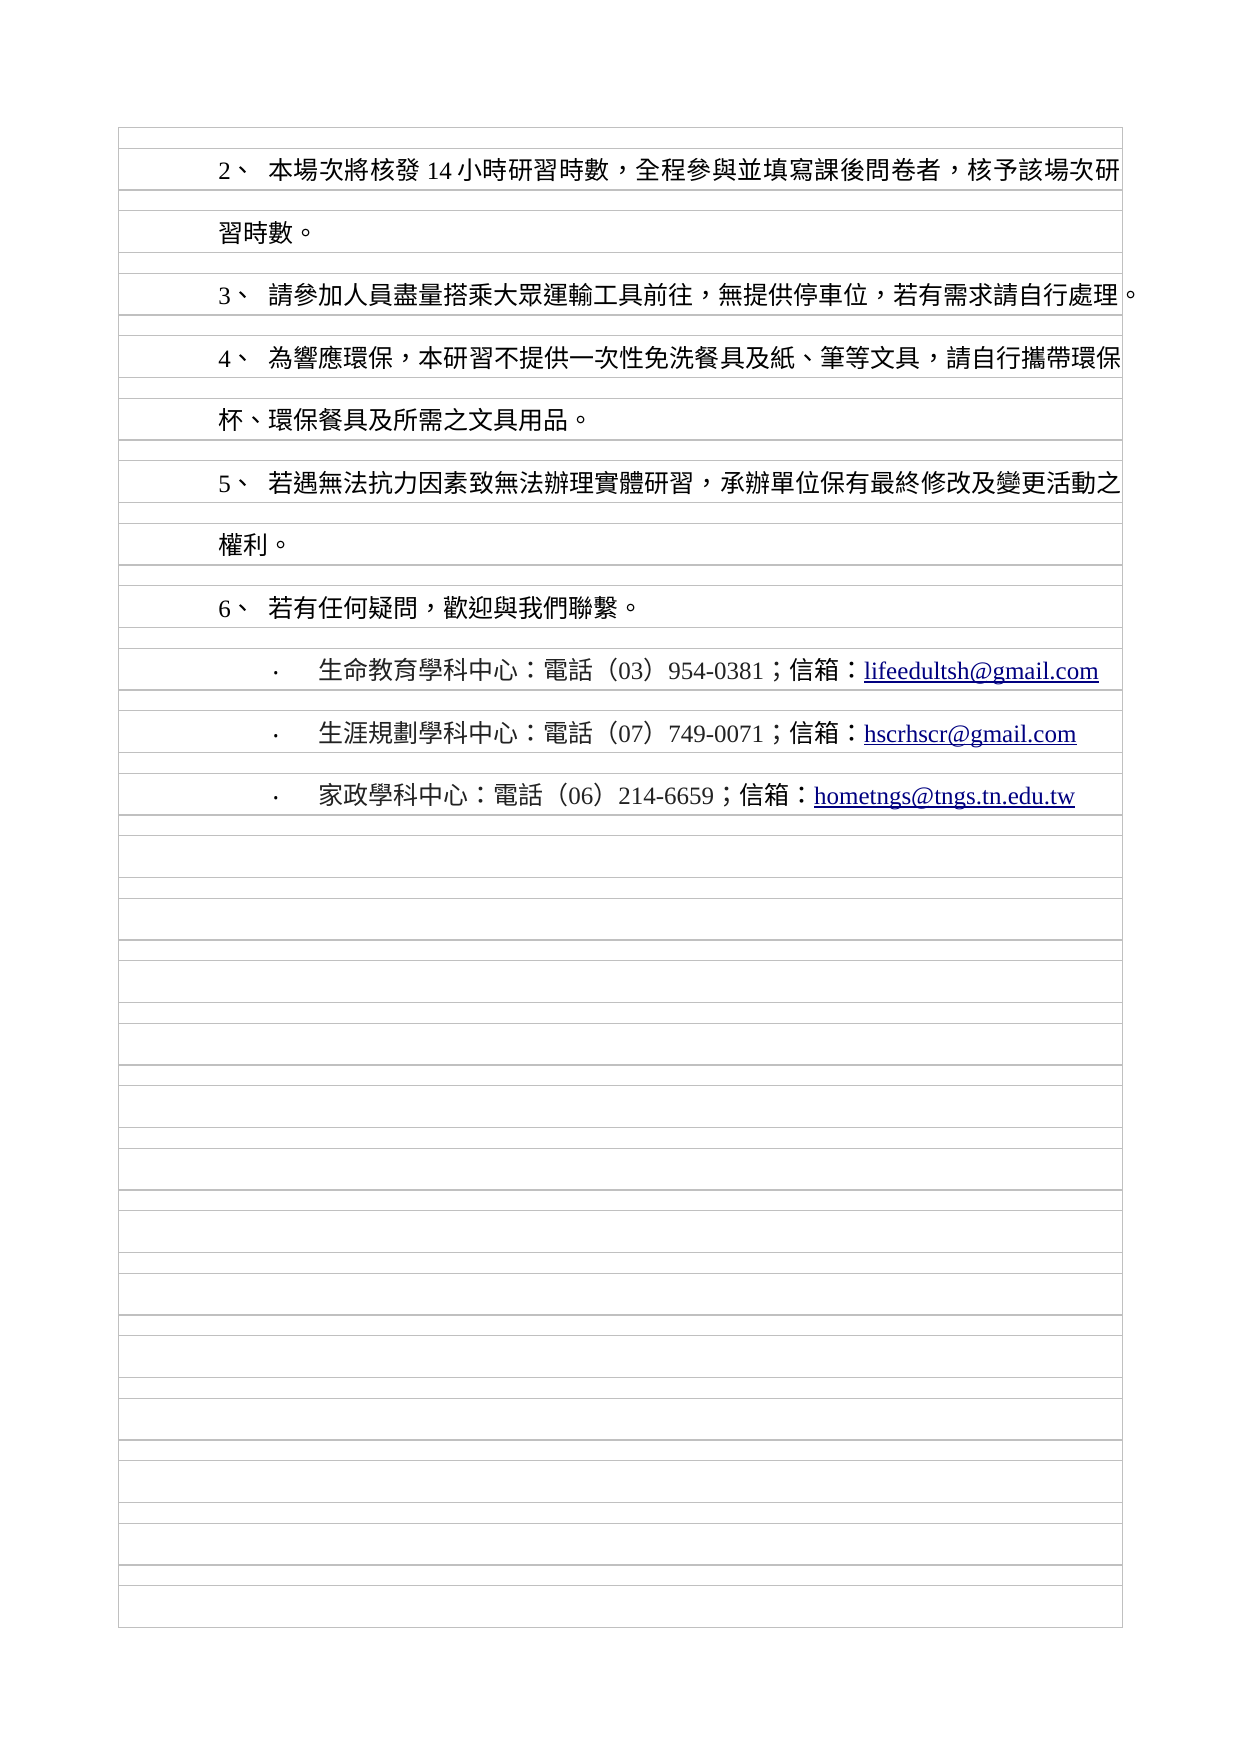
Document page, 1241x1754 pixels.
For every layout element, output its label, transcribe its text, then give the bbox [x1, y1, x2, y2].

list 杯、環保餐具及所需之文具用品。 [218, 399, 1122, 439]
list 若有任何疑問，歡迎與我們聯繫。 [218, 586, 1122, 627]
list 若遇無法抗力因素致無法辦理實體研習，承辦單位保有最終修改及變更活動之權利。 [218, 441, 1122, 460]
list 家政學科中心：電話（06）214-6659；信箱：hometngs@tngs.tn.edu.tw [268, 774, 1122, 814]
list [268, 753, 1122, 773]
list [268, 628, 1122, 648]
list 本場次將核發14小時研習時數，全程參與並填寫課後問卷者，核予該場次研 [218, 149, 1122, 189]
list 為響應環保，本研習不提供一次性免洗餐具及紙、筆等文具，請自行攜帶環保 [218, 336, 1122, 377]
list [218, 378, 1122, 398]
list [218, 316, 1122, 335]
list 若遇無法抗力因素致無法辦理實體研習，承辦單位保有最終修改及變更活動之權利。 [218, 503, 1122, 523]
list 若遇無法抗力因素致無法辦理實體研習，承辦單位保有最終修改及變更活動之權利。 [218, 524, 1122, 564]
list [218, 191, 1122, 210]
list 習時數。 [218, 211, 1122, 252]
list 生命教育學科中心：電話（03）954-0381；信箱：lifeedultsh@gmail.com [268, 649, 1122, 689]
list 若遇無法抗力因素致無法辦理實體研習，承辦單位保有最終修改及變更活動之權利。 [218, 461, 1122, 502]
list 請參加人員盡量搭乘大眾運輸工具前往，無提供停車位，若有需求請自行處理。 [218, 253, 1122, 273]
list 請參加人員盡量搭乘大眾運輸工具前往，無提供停車位，若有需求請自行處理。 [218, 274, 1122, 314]
list 生涯規劃學科中心：電話（07）749-0071；信箱：hscrhscr@gmail.com [268, 711, 1122, 752]
list [268, 691, 1122, 710]
list [218, 566, 1122, 585]
list [218, 128, 1122, 148]
